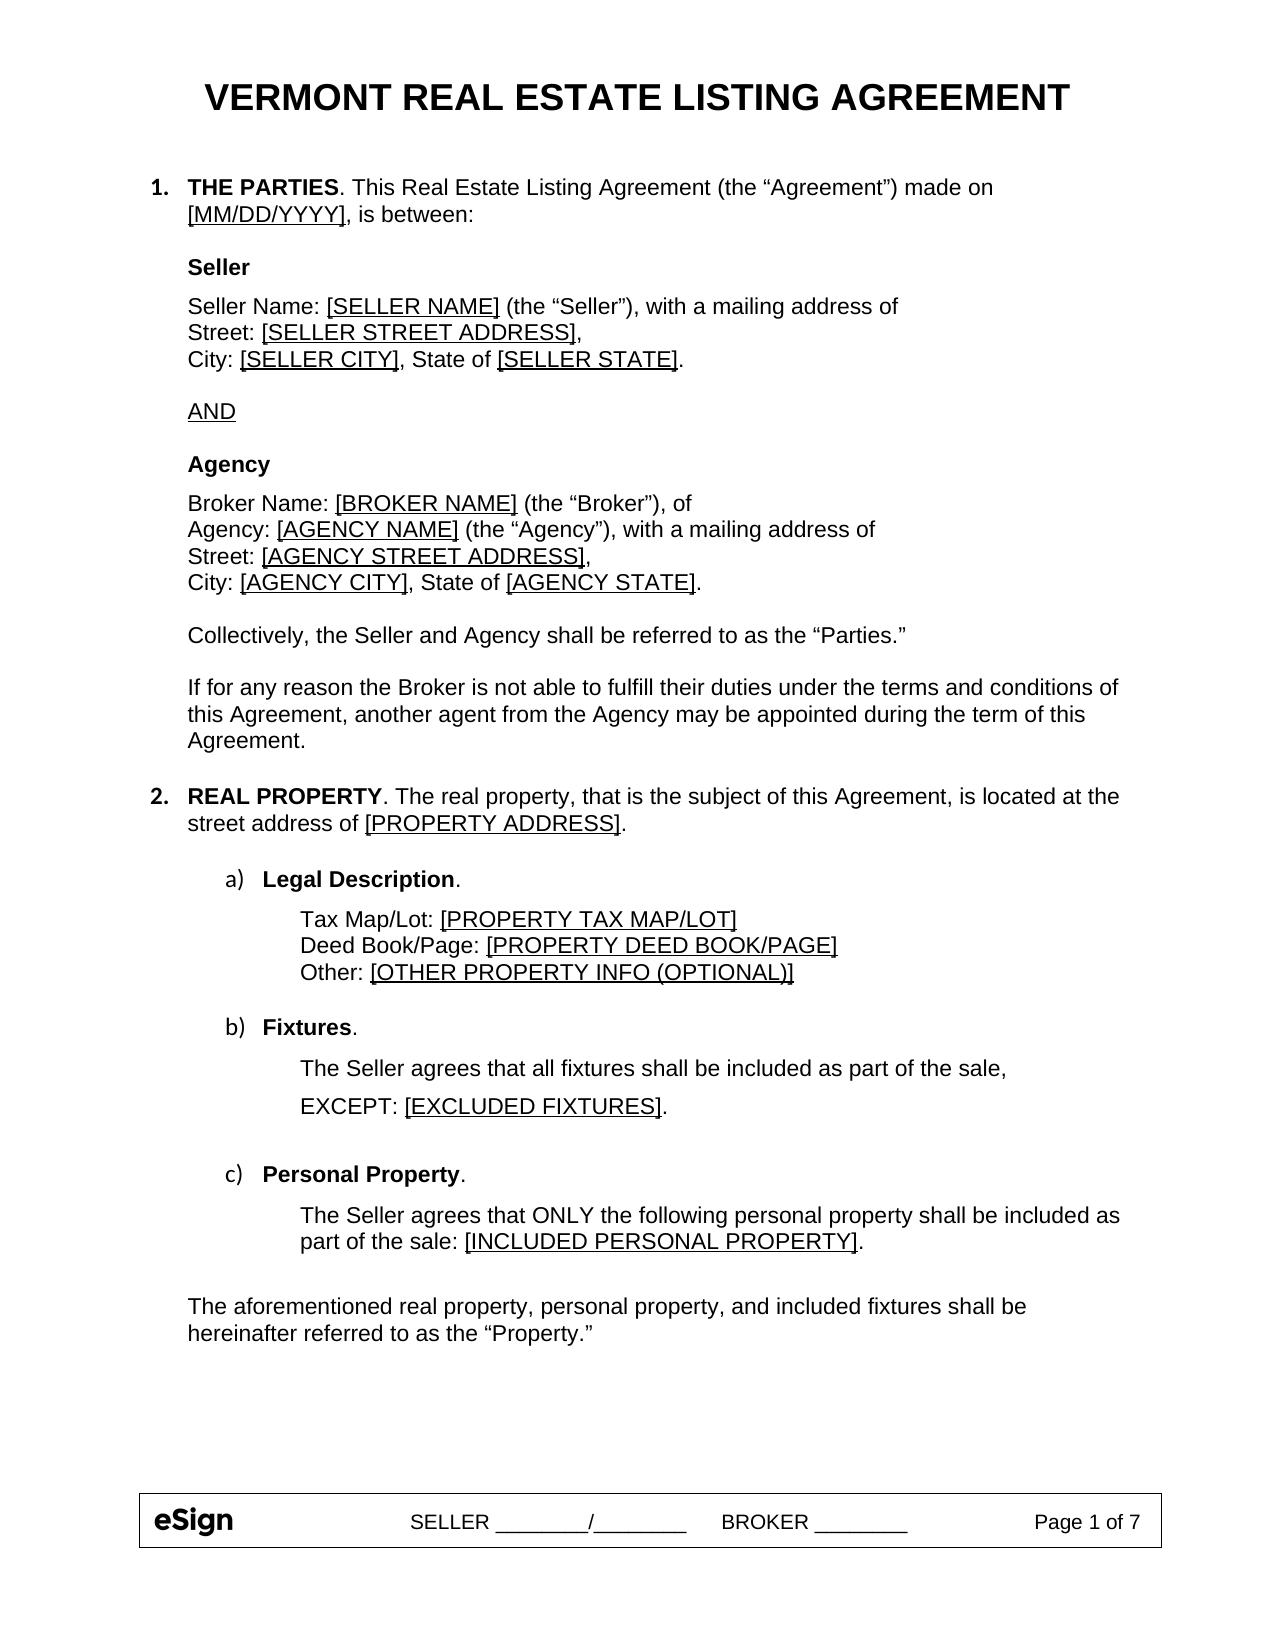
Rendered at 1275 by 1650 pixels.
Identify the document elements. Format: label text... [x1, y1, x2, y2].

subtitle Seller [187, 254, 1125, 280]
subtitle Seller Name: [SELLER NAME] (the “Seller”), with a mailing address of [187, 293, 1125, 319]
subtitle Street: [SELLER STREET ADDRESS], [187, 319, 1125, 346]
subtitle Street: [AGENCY STREET ADDRESS], [187, 543, 1125, 569]
text The aforementioned real property, personal property, and included fixtures shall be hereinafter referred to as the “Property.” [187, 1293, 1125, 1372]
subtitle Deed Book/Page: [PROPERTY DEED BOOK/PAGE] [300, 932, 1125, 959]
subtitle Other: [OTHER PROPERTY INFO (OPTIONAL)] [300, 959, 1125, 985]
subtitle City: [SELLER CITY], State of [SELLER STATE]. [187, 346, 1125, 372]
subtitle Collectively, the Seller and Agency shall be referred to as the “Parties.” [187, 622, 1125, 648]
list THE PARTIES. This Real Estate Listing Agreement (the “Agreement”) made on [MM/DD/YYYY], is between: [150, 171, 1125, 228]
list Fixtures. [225, 1011, 1125, 1042]
list REAL PROPERTY. The real property, that is the subject of this Agreement, is located at the street address of [PROPERTY ADDRESS]. [150, 780, 1125, 837]
subtitle City: [AGENCY CITY], State of [AGENCY STATE]. [187, 569, 1125, 595]
subtitle AND [187, 398, 1125, 425]
list Agency: [AGENCY NAME] (the “Agency”), with a mailing address of [187, 516, 1125, 543]
list If for any reason the Broker is not able to fulfill their duties under the terms and conditions of this Agreement, another agent from the Agency may be appointed during the term of this Agreement. [187, 674, 1125, 753]
text The Seller agrees that all fixtures shall be included as part of the sale, [300, 1054, 1125, 1081]
subtitle Tax Map/Lot: [PROPERTY TAX MAP/LOT] [300, 906, 1125, 932]
subtitle Agency [187, 451, 1125, 477]
subtitle VERMONT REAL ESTATE LISTING AGREEMENT [150, 75, 1125, 118]
subtitle Broker Name: [BROKER NAME] (the “Broker”), of [187, 490, 1125, 516]
subtitle EXCEPT: [EXCLUDED FIXTURES]. [300, 1093, 1125, 1120]
list Legal Description. [225, 863, 1125, 893]
text The Seller agrees that ONLY the following personal property shall be included as part of the sale: [INCLUDED PERSONAL PROPERTY]. [300, 1202, 1125, 1254]
list Personal Property. [225, 1158, 1125, 1189]
